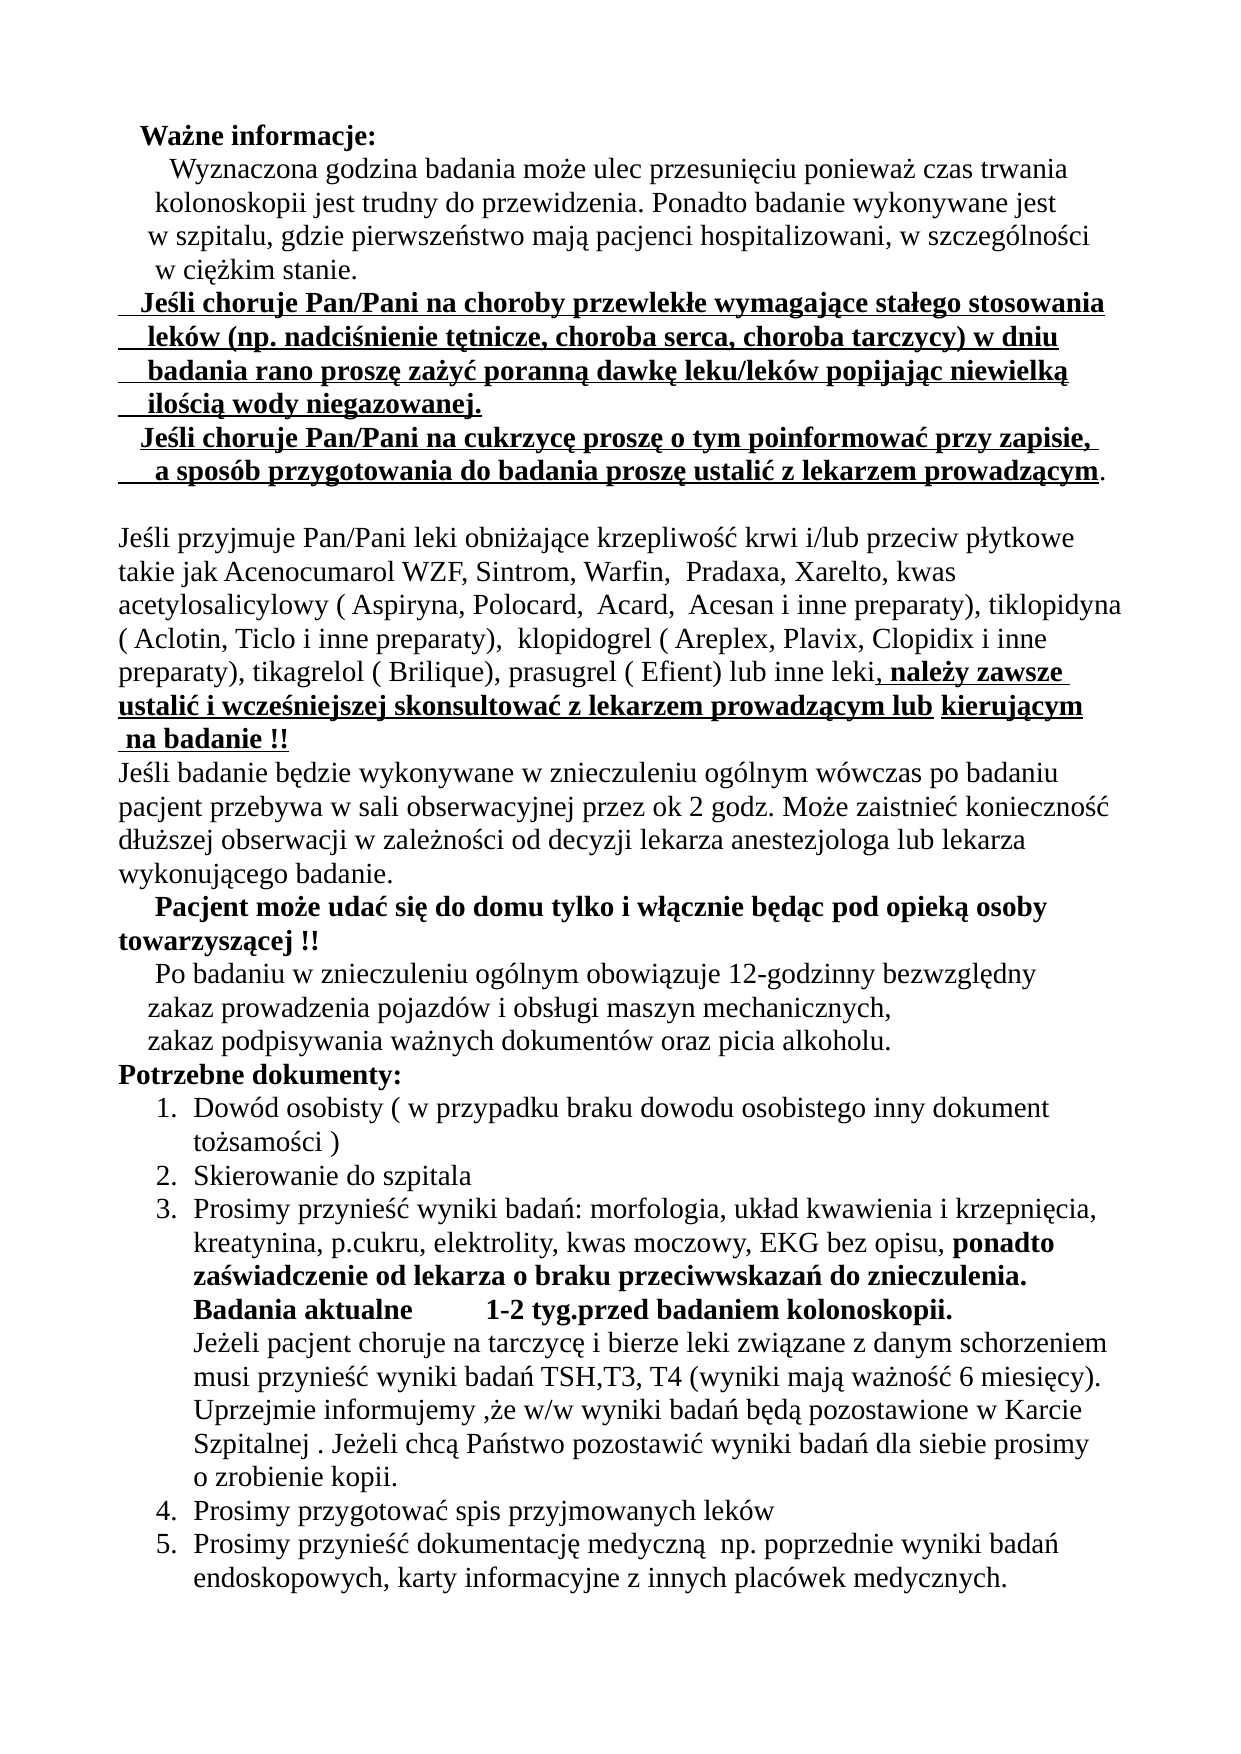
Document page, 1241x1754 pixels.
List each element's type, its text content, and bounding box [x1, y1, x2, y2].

list Jeżeli pacjent choruje na tarczycę i bierze leki związane z danym schorzeniem musi przynieść wyniki badań TSH,T3, T4 (wyniki mają ważność 6 miesięcy). [156, 1325, 1122, 1392]
text Jeśli choruje Pan/Pani na cukrzycę proszę o tym poinformować przy zapisie, [118, 420, 1122, 453]
text Jeśli przyjmuje Pan/Pani leki obniżające krzepliwość krwi i/lub przeciw płytkowe takie jak Acenocumarol WZF, Sintrom, Warfin, Pradaxa, Xarelto, kwas acetylosalicylowy ( Aspiryna, Polocard, Acard, Acesan i inne preparaty), tiklopidyna ( Aclotin, Ticlo i inne preparaty), klopidogrel ( Areplex, Plavix, Clopidix i inne preparaty), tikagrelol ( Brilique), prasugrel ( Efient) lub inne leki, należy zawsze ustalić i wcześniejszej skonsultować z lekarzem prowadzącym lub kierującym [118, 520, 1122, 722]
text ilością wody niegazowanej. [118, 386, 1122, 420]
list Uprzejmie informujemy ,że w/w wyniki badań będą pozostawione w Karcie Szpitalnej . Jeżeli chcą Państwo pozostawić wyniki badań dla siebie prosimy o zrobienie kopii. [156, 1392, 1122, 1493]
text na badanie !! [118, 722, 1122, 755]
list Skierowanie do szpitala [156, 1158, 1122, 1191]
text Jeśli badanie będzie wykonywane w znieczuleniu ogólnym wówczas po badaniu pacjent przebywa w sali obserwacyjnej przez ok 2 godz. Może zaistnieć konieczność dłuższej obserwacji w zależności od decyzji lekarza anestezjologa lub lekarza wykonującego badanie. [118, 755, 1122, 889]
text kolonoskopii jest trudny do przewidzenia. Ponadto badanie wykonywane jest [118, 185, 1122, 218]
text Ważne informacje: [118, 118, 1122, 151]
list Prosimy przynieść wyniki badań: morfologia, układ kwawienia i krzepnięcia, kreatynina, p.cukru, elektrolity, kwas moczowy, EKG bez opisu, ponadto zaświadczenie od lekarza o braku przeciwwskazań do znieczulenia. Badania aktualne 1-2 tyg.przed badaniem kolonoskopii. [156, 1191, 1122, 1325]
text Wyznaczona godzina badania może ulec przesunięciu ponieważ czas trwania [118, 151, 1122, 185]
list Dowód osobisty ( w przypadku braku dowodu osobistego inny dokument tożsamości ) [156, 1091, 1122, 1158]
text Po badaniu w znieczuleniu ogólnym obowiązuje 12-godzinny bezwzględny [118, 956, 1122, 990]
text Jeśli choruje Pan/Pani na choroby przewlekłe wymagające stałego stosowania [118, 286, 1122, 319]
text zakaz podpisywania ważnych dokumentów oraz picia alkoholu. [118, 1023, 1122, 1057]
text badania rano proszę zażyć poranną dawkę leku/leków popijając niewielką [118, 353, 1122, 386]
text Potrzebne dokumenty: [118, 1057, 1122, 1091]
text leków (np. nadciśnienie tętnicze, choroba serca, choroba tarczycy) w dniu [118, 319, 1122, 353]
text Pacjent może udać się do domu tylko i włącznie będąc pod opieką osoby towarzyszącej !! [118, 889, 1122, 956]
text a sposób przygotowania do badania proszę ustalić z lekarzem prowadzącym. [118, 453, 1122, 487]
list Prosimy przynieść dokumentację medyczną np. poprzednie wyniki badań endoskopowych, karty informacyjne z innych placówek medycznych. [156, 1527, 1122, 1594]
list Prosimy przygotować spis przyjmowanych leków [156, 1493, 1122, 1527]
text w ciężkim stanie. [118, 252, 1122, 286]
text zakaz prowadzenia pojazdów i obsługi maszyn mechanicznych, [118, 990, 1122, 1023]
text w szpitalu, gdzie pierwszeństwo mają pacjenci hospitalizowani, w szczególności [118, 218, 1122, 252]
